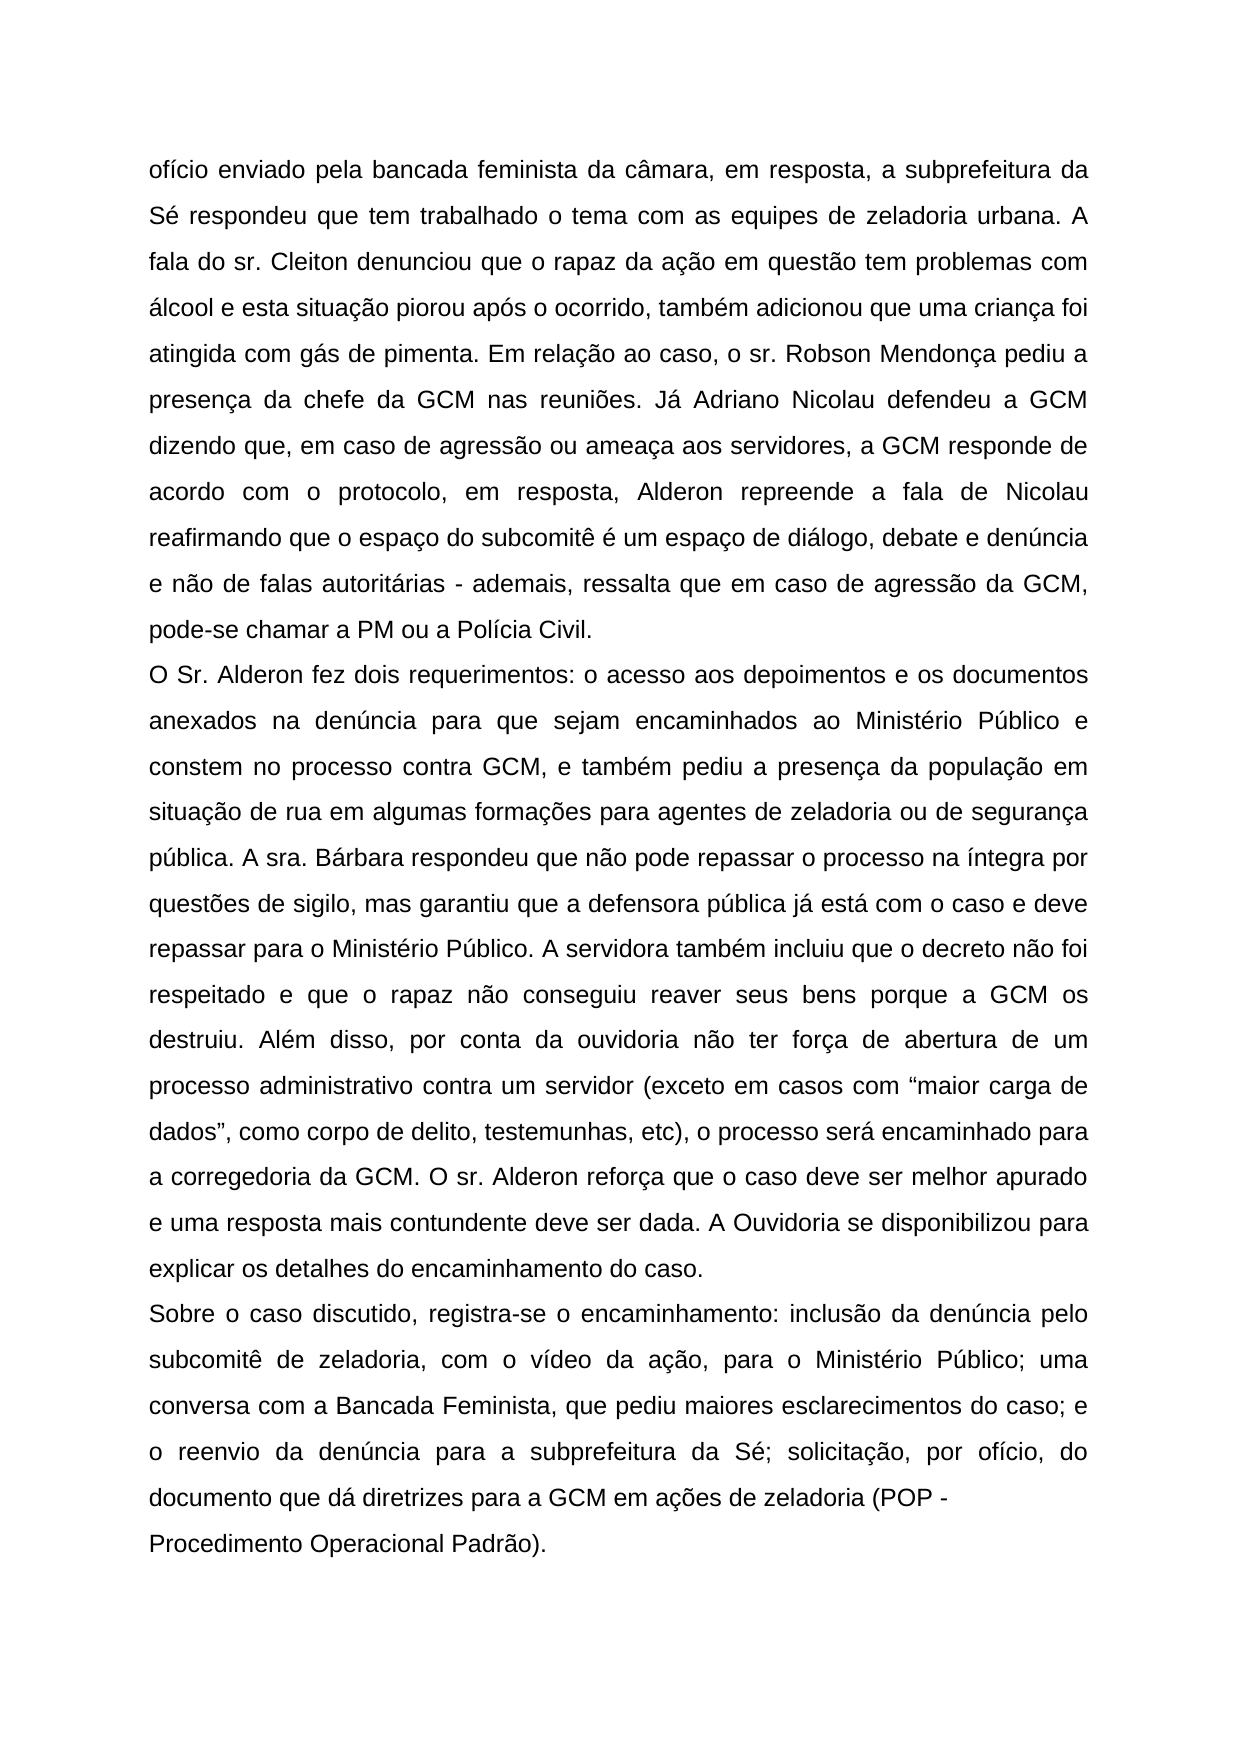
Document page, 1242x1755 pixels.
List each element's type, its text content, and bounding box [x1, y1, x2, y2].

text Procedimento Operacional Padrão). [148, 1529, 1090, 1558]
text ofício enviado pela bancada feminista da câmara, em resposta, a subprefeitura da Sé respondeu que tem trabalhado o tema com as equipes de zeladoria urbana. A fala do sr. Cleiton denunciou que o rapaz da ação em questão tem problemas com álcool e esta situação piorou após o ocorrido, também adicionou que uma criança foi atingida com gás de pimenta. Em relação ao caso, o sr. Robson Mendonça pediu a presença da chefe da GCM nas reuniões. Já Adriano Nicolau defendeu a GCM dizendo que, em caso de agressão ou ameaça aos servidores, a GCM responde de acordo com o protocolo, em resposta, Alderon repreende a fala de Nicolau reafirmando que o espaço do subcomitê é um espaço de diálogo, debate e denúncia e não de falas autoritárias - ademais, ressalta que em caso de agressão da GCM, pode-se chamar a PM ou a Polícia Civil. [148, 155, 1090, 643]
text O Sr. Alderon fez dois requerimentos: o acesso aos depoimentos e os documentos anexados na denúncia para que sejam encaminhados ao Ministério Público e constem no processo contra GCM, e também pediu a presença da população em situação de rua em algumas formações para agentes de zeladoria ou de segurança pública. A sra. Bárbara respondeu que não pode repassar o processo na íntegra por questões de sigilo, mas garantiu que a defensora pública já está com o caso e deve repassar para o Ministério Público. A servidora também incluiu que o decreto não foi respeitado e que o rapaz não conseguiu reaver seus bens porque a GCM os destruiu. Além disso, por conta da ouvidoria não ter força de abertura de um processo administrativo contra um servidor (exceto em casos com “maior carga de dados”, como corpo de delito, testemunhas, etc), o processo será encaminhado para a corregedoria da GCM. O sr. Alderon reforça que o caso deve ser melhor apurado e uma resposta mais contundente deve ser dada. A Ouvidoria se disponibilizou para explicar os detalhes do encaminhamento do caso. [148, 661, 1090, 1282]
text Sobre o caso discutido, registra-se o encaminhamento: inclusão da denúncia pelo subcomitê de zeladoria, com o vídeo da ação, para o Ministério Público; uma conversa com a Bancada Feminista, que pediu maiores esclarecimentos do caso; e o reenvio da denúncia para a subprefeitura da Sé; solicitação, por ofício, do documento que dá diretrizes para a GCM em ações de zeladoria (POP - [148, 1299, 1090, 1512]
